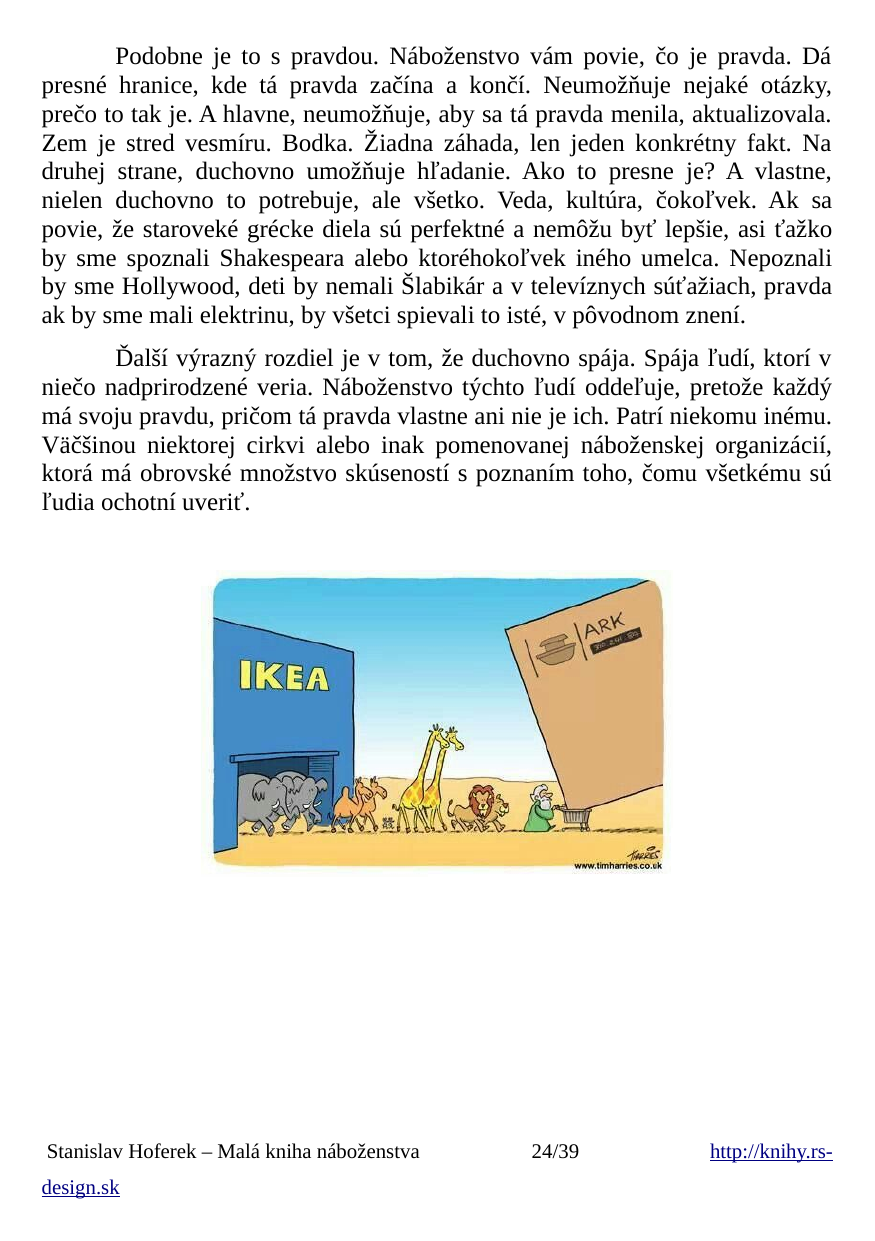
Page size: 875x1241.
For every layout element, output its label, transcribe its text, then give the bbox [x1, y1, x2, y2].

picture [200, 570, 674, 877]
text Ďalší výrazný rozdiel je v tom, že duchovno spája. Spája ľudí, ktorí v niečo nadprirodzené veria. Náboženstvo týchto ľudí oddeľuje, pretože každý má svoju pravdu, pričom tá pravda vlastne ani nie je ich. Patrí niekomu inému. Väčšinou niektorej cirkvi alebo inak pomenovanej náboženskej organizácií, ktorá má obrovské množstvo skúseností s poznaním toho, čomu všetkému sú ľudia ochotní uveriť. [41, 343, 833, 516]
text Podobne je to s pravdou. Náboženstvo vám povie, čo je pravda. Dá presné hranice, kde tá pravda začína a končí. Neumožňuje nejaké otázky, prečo to tak je. A hlavne, neumožňuje, aby sa tá pravda menila, aktualizovala. Zem je stred vesmíru. Bodka. Žiadna záhada, len jeden konkrétny fakt. Na druhej strane, duchovno umožňuje hľadanie. Ako to presne je? A vlastne, nielen duchovno to potrebuje, ale všetko. Veda, kultúra, čokoľvek. Ak sa povie, že staroveké grécke diela sú perfektné a nemôžu byť lepšie, asi ťažko by sme spoznali Shakespeara alebo ktoréhokoľvek iného umelca. Nepoznali by sme Hollywood, deti by nemali Šlabikár a v televíznych súťažiach, pravda ak by sme mali elektrinu, by všetci spievali to isté, v pôvodnom znení. [41, 41, 833, 329]
